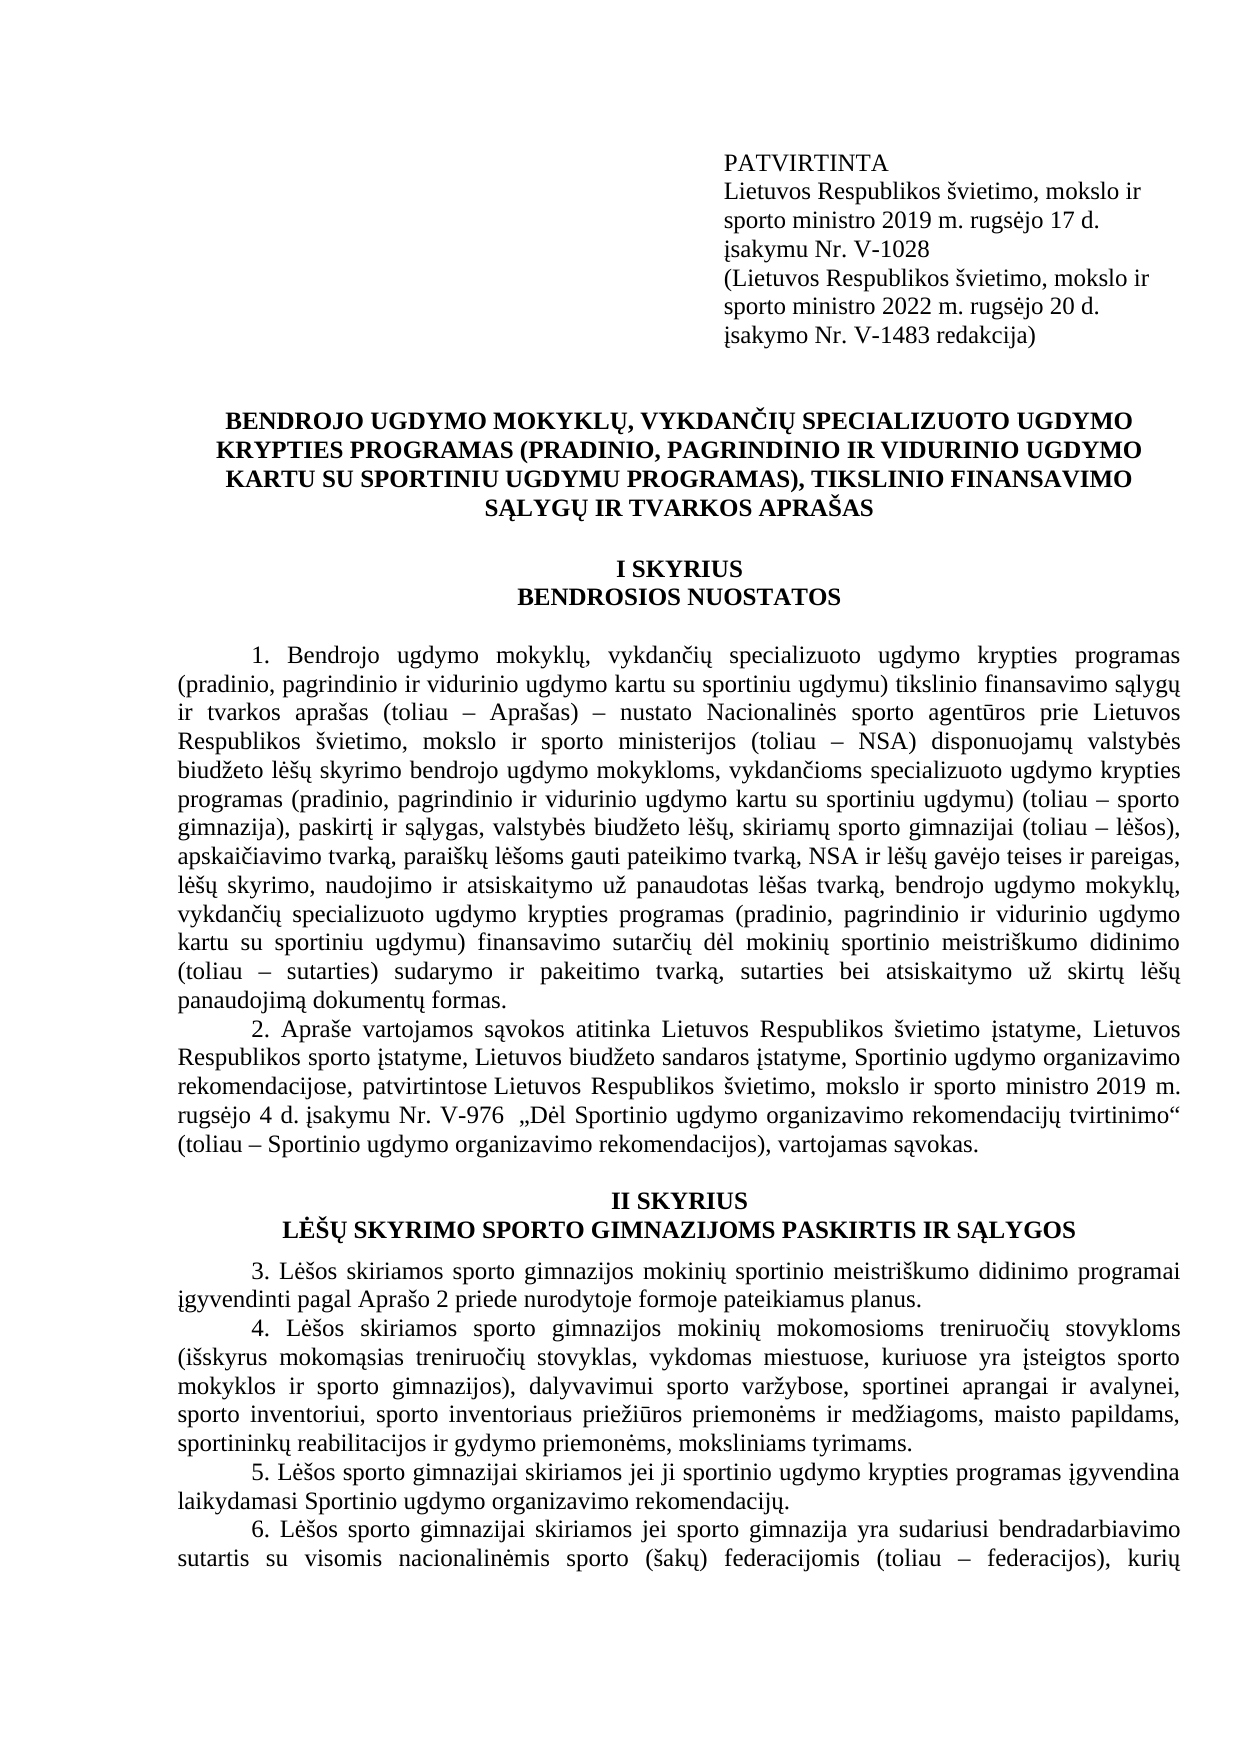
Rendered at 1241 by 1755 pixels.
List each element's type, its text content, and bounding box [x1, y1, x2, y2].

text 4. Lėšos skiriamos sporto gimnazijos mokinių mokomosioms treniruočių stovykloms (išskyrus mokomąsias treniruočių stovyklas, vykdomas miestuose, kuriuose yra įsteigtos sporto mokyklos ir sporto gimnazijos), dalyvavimui sporto varžybose, sportinei aprangai ir avalynei, sporto inventoriui, sporto inventoriaus priežiūros priemonėms ir medžiagoms, maisto papildams, sportininkų reabilitacijos ir gydymo priemonėms, moksliniams tyrimams. [177, 1313, 1181, 1457]
text 6. Lėšos sporto gimnazijai skiriamos jei sporto gimnazija yra sudariusi bendradarbiavimo sutartis su visomis nacionalinėmis sporto (šakų) federacijomis (toliau – federacijos), kurių [177, 1514, 1181, 1572]
text Lietuvos Respublikos švietimo, mokslo ir [723, 176, 1181, 205]
text II SKYRIUS [177, 1186, 1181, 1215]
text BENDROSIOS NUOSTATOS [177, 582, 1181, 611]
text 5. Lėšos sporto gimnazijai skiriamos jei ji sportinio ugdymo krypties programas įgyvendina laikydamasi Sportinio ugdymo organizavimo rekomendacijų. [177, 1457, 1181, 1514]
text įsakymu Nr. V-1028 [723, 234, 1181, 263]
text 2. Apraše vartojamos sąvokos atitinka Lietuvos Respublikos švietimo įstatyme, Lietuvos Respublikos sporto įstatyme, Lietuvos biudžeto sandaros įstatyme, Sportinio ugdymo organizavimo rekomendacijose, patvirtintose Lietuvos Respublikos švietimo, mokslo ir sporto ministro 2019 m. rugsėjo 4 d. įsakymu Nr. V-976 „Dėl Sportinio ugdymo organizavimo rekomendacijų tvirtinimo“ (toliau – Sportinio ugdymo organizavimo rekomendacijos), vartojamas sąvokas. [177, 1014, 1181, 1157]
text (Lietuvos Respublikos švietimo, mokslo ir [723, 263, 1181, 291]
text įsakymo Nr. V-1483 redakcija) [723, 320, 1181, 349]
text I SKYRIUS [177, 554, 1181, 582]
text sporto ministro 2022 m. rugsėjo 20 d. [723, 291, 1181, 320]
text sporto ministro 2019 m. rugsėjo 17 d. [723, 205, 1181, 234]
text BENDROJO UGDYMO MOKYKLŲ, VYKDANČIŲ SPECIALIZUOTO UGDYMO KRYPTIES PROGRAMAS (PRADINIO, PAGRINDINIO IR VIDURINIO UGDYMO KARTU SU SPORTINIU UGDYMU PROGRAMAS), TIKSLINIO FINANSAVIMO SĄLYGŲ IR TVARKOS APRAŠAS [177, 406, 1181, 521]
text LĖŠŲ SKYRIMO SPORTO GIMNAZIJOMS PASKIRTIS IR SĄLYGOS [177, 1215, 1181, 1244]
text PATVIRTINTA [723, 148, 1181, 176]
text 1. Bendrojo ugdymo mokyklų, vykdančių specializuoto ugdymo krypties programas (pradinio, pagrindinio ir vidurinio ugdymo kartu su sportiniu ugdymu) tikslinio finansavimo sąlygų ir tvarkos aprašas (toliau – Aprašas) – nustato Nacionalinės sporto agentūros prie Lietuvos Respublikos švietimo, mokslo ir sporto ministerijos (toliau – NSA) disponuojamų valstybės biudžeto lėšų skyrimo bendrojo ugdymo mokykloms, vykdančioms specializuoto ugdymo krypties programas (pradinio, pagrindinio ir vidurinio ugdymo kartu su sportiniu ugdymu) (toliau – sporto gimnazija), paskirtį ir sąlygas, valstybės biudžeto lėšų, skiriamų sporto gimnazijai (toliau – lėšos), apskaičiavimo tvarką, paraiškų lėšoms gauti pateikimo tvarką, NSA ir lėšų gavėjo teises ir pareigas, lėšų skyrimo, naudojimo ir atsiskaitymo už panaudotas lėšas tvarką, bendrojo ugdymo mokyklų, vykdančių specializuoto ugdymo krypties programas (pradinio, pagrindinio ir vidurinio ugdymo kartu su sportiniu ugdymu) finansavimo sutarčių dėl mokinių sportinio meistriškumo didinimo (toliau – sutarties) sudarymo ir pakeitimo tvarką, sutarties bei atsiskaitymo už skirtų lėšų panaudojimą dokumentų formas. [177, 640, 1181, 1014]
text 3. Lėšos skiriamos sporto gimnazijos mokinių sportinio meistriškumo didinimo programai įgyvendinti pagal Aprašo 2 priede nurodytoje formoje pateikiamus planus. [177, 1256, 1181, 1313]
